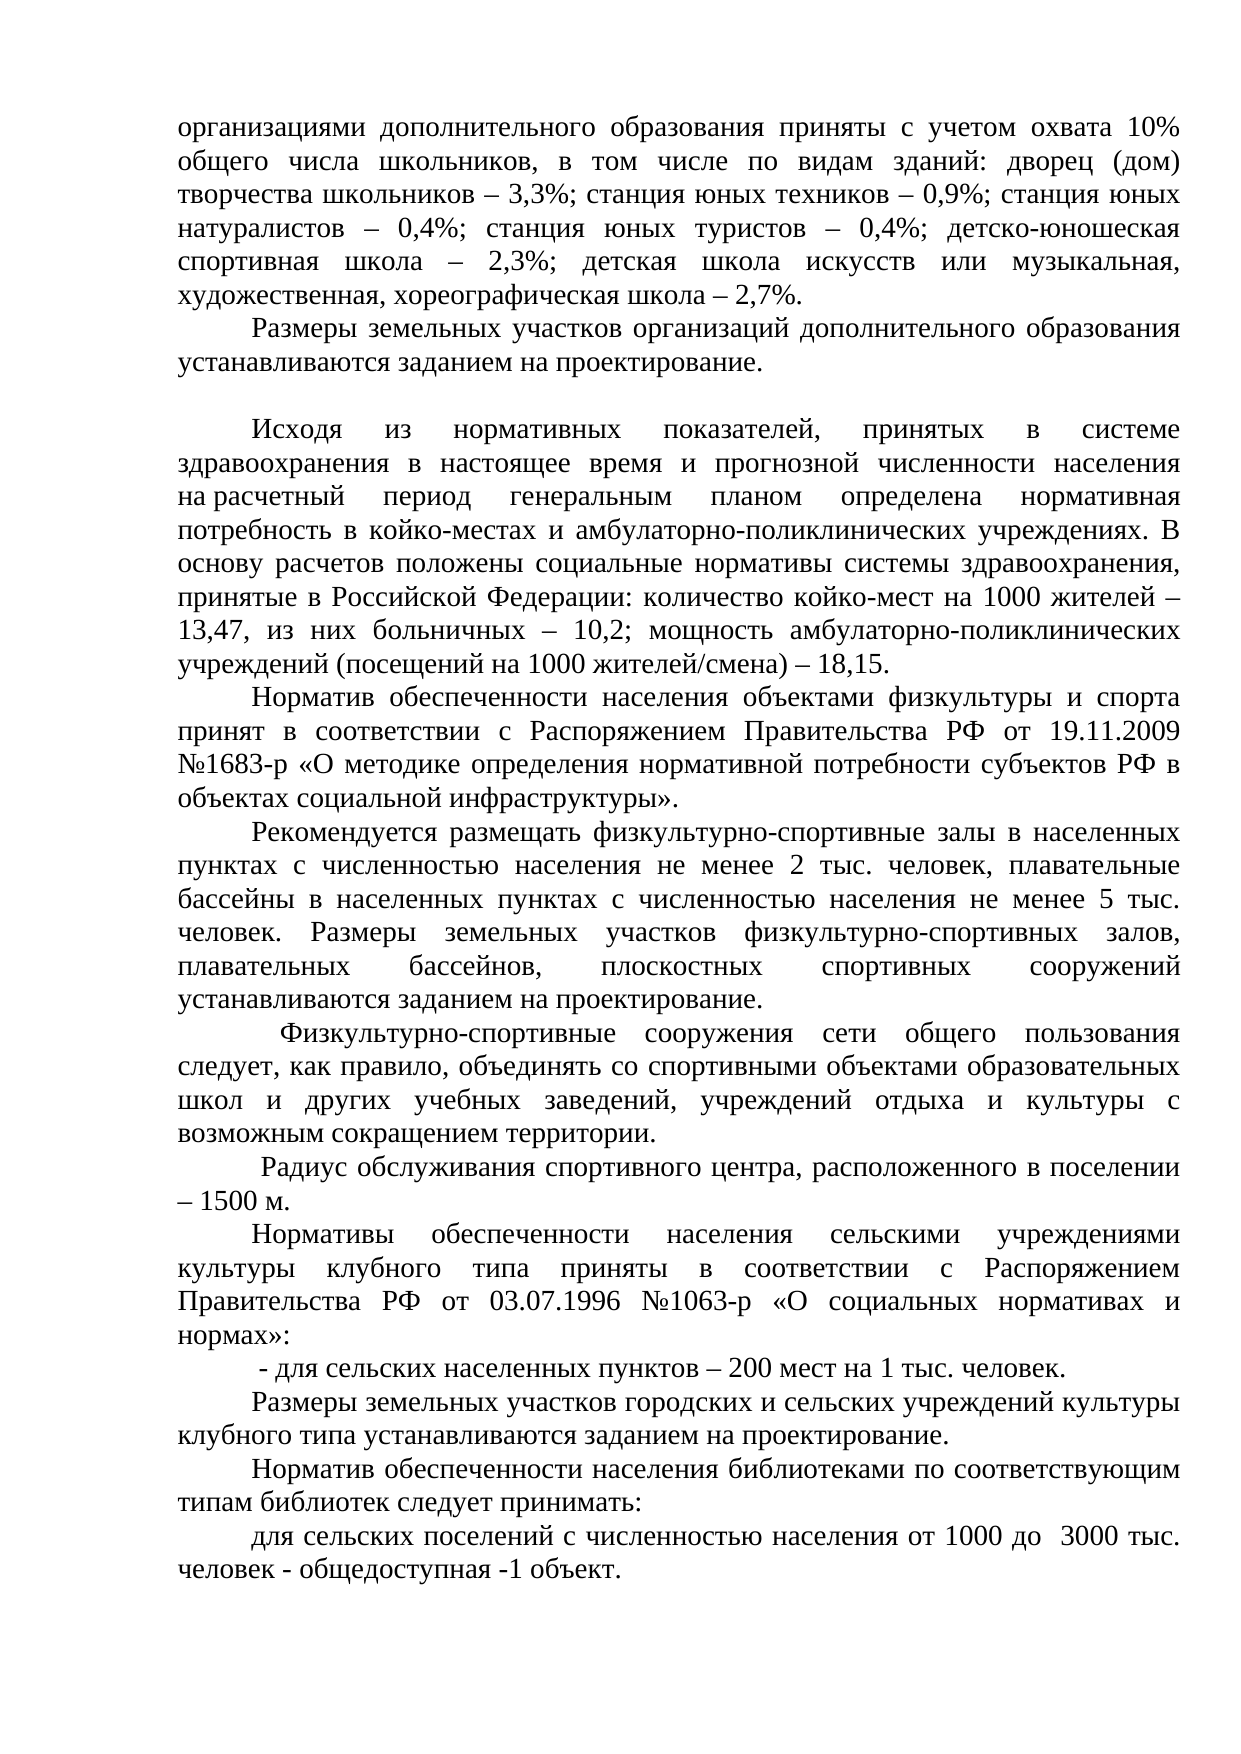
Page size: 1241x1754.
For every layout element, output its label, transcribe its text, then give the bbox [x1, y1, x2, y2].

text Рекомендуется размещать физкультурно-спортивные залы в населенных пунктах с численностью населения не менее 2 тыс. человек, плавательные бассейны в населенных пунктах с численностью населения не менее 5 тыс. человек. Размеры земельных участков физкультурно-спортивных залов, плавательных бассейнов, плоскостных спортивных сооружений устанавливаются заданием на проектирование. [177, 814, 1181, 1015]
text Размеры земельных участков городских и сельских учреждений культуры клубного типа устанавливаются заданием на проектирование. [177, 1384, 1181, 1451]
text Физкультурно-спортивные сооружения сети общего пользования следует, как правило, объединять со спортивными объектами образовательных школ и других учебных заведений, учреждений отдыха и культуры с возможным сокращением территории. [177, 1015, 1181, 1149]
text Нормативы обеспеченности населения сельскими учреждениями культуры клубного типа приняты в соответствии с Распоряжением Правительства РФ от 03.07.1996 №1063-р «О социальных нормативах и нормах»: [177, 1216, 1181, 1350]
text Норматив обеспеченности населения объектами физкультуры и спорта принят в соответствии с Распоряжением Правительства РФ от 19.11.2009 №1683-р «О методике определения нормативной потребности субъектов РФ в объектах социальной инфраструктуры». [177, 679, 1181, 814]
text Норматив обеспеченности населения библиотеками по соответствующим типам библиотек следует принимать: [177, 1451, 1181, 1518]
text Размеры земельных участков организаций дополнительного образования устанавливаются заданием на проектирование. [177, 311, 1181, 378]
text Исходя из нормативных показателей, принятых в системе здравоохранения в настоящее время и прогнозной численности населения на расчетный период генеральным планом определена нормативная потребность в койко-местах и амбулаторно-поликлинических учреждениях. В основу расчетов положены социальные нормативы системы здравоохранения, принятые в Российской Федерации: количество койко-мест на 1000 жителей – 13,47, из них больничных – 10,2; мощность амбулаторно-поликлинических учреждений (посещений на 1000 жителей/смена) – 18,15. [177, 411, 1181, 679]
text организациями дополнительного образования приняты с учетом охвата 10% общего числа школьников, в том числе по видам зданий: дворец (дом) творчества школьников – 3,3%; станция юных техников – 0,9%; станция юных натуралистов – 0,4%; станция юных туристов – 0,4%; детско-юношеская спортивная школа – 2,3%; детская школа искусств или музыкальная, художественная, хореографическая школа – 2,7%. [177, 109, 1181, 311]
text для сельских поселений с численностью населения от 1000 до 3000 тыс. человек - общедоступная -1 объект. [177, 1518, 1181, 1585]
text - для сельских населенных пунктов – 200 мест на 1 тыс. человек. [177, 1350, 1181, 1384]
text Радиус обслуживания спортивного центра, расположенного в поселении – 1500 м. [177, 1149, 1181, 1216]
